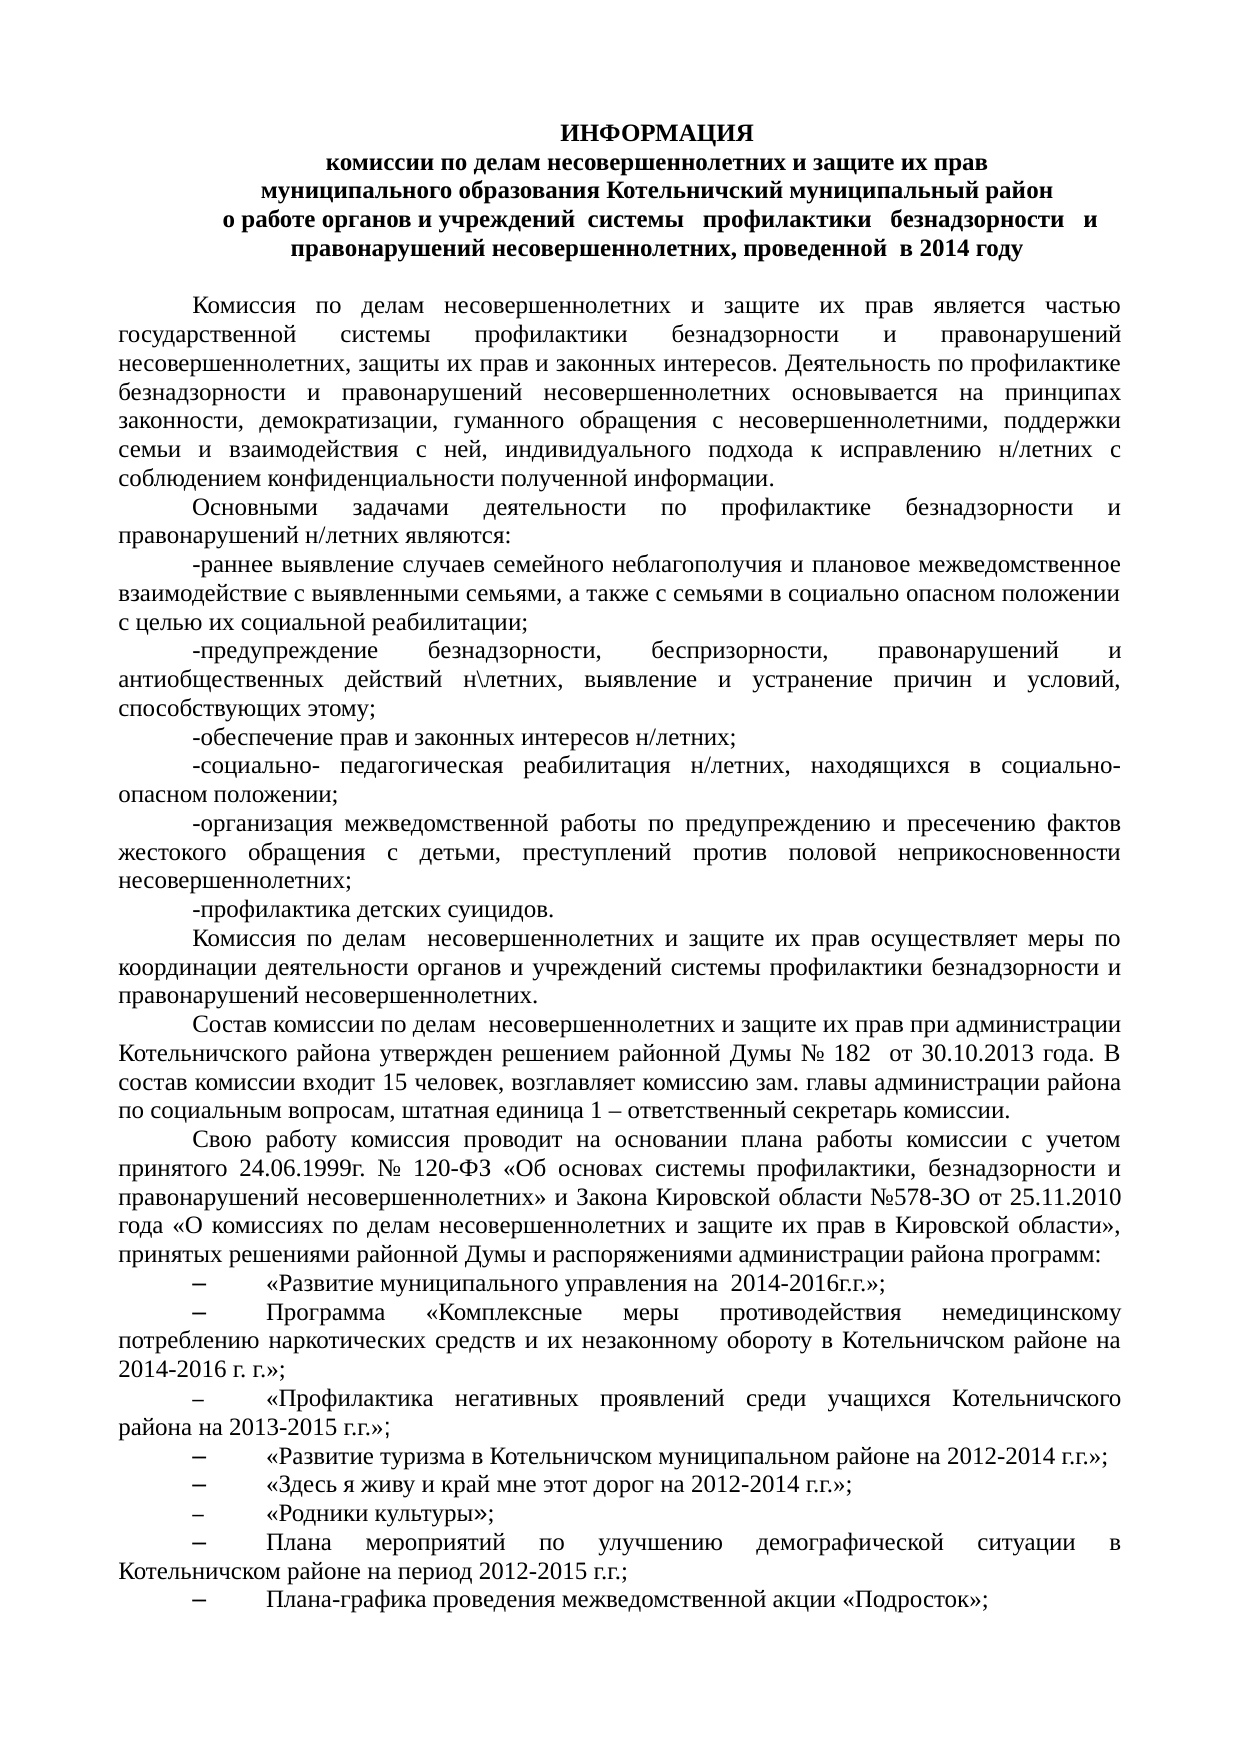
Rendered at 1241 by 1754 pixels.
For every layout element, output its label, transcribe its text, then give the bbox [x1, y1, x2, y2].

text комиссии по делам несовершеннолетних и защите их прав [118, 147, 1122, 176]
list «Профилактика негативных проявлений среди учащихся Котельничского района на 2013-2015 г.г.»; [118, 1383, 1122, 1441]
list «Развитие туризма в Котельничском муниципальном районе на 2012-2014 г.г.»; [118, 1441, 1122, 1469]
list Плана мероприятий по улучшению демографической ситуации в Котельничском районе на период 2012-2015 г.г.; [118, 1527, 1122, 1584]
list Плана-графика проведения межведомственной акции «Подросток»; [118, 1584, 1122, 1613]
list «Родники культуры»; [118, 1498, 1122, 1527]
text -предупреждение безнадзорности, беспризорности, правонарушений и антиобщественных действий н\летних, выявление и устранение причин и условий, способствующих этому; [118, 636, 1122, 722]
text -раннее выявление случаев семейного неблагополучия и плановое межведомственное взаимодействие с выявленными семьями, а также с семьями в социально опасном положении с целью их социальной реабилитации; [118, 549, 1122, 636]
text Комиссия по делам несовершеннолетних и защите их прав осуществляет меры по координации деятельности органов и учреждений системы профилактики безнадзорности и правонарушений несовершеннолетних. [118, 923, 1122, 1009]
text правонарушений несовершеннолетних, проведенной в 2014 году [118, 233, 1122, 262]
text -обеспечение прав и законных интересов н/летних; [118, 722, 1122, 751]
list Программа «Комплексные меры противодействия немедицинскому потреблению наркотических средств и их незаконному обороту в Котельничском районе на 2014-2016 г. г.»; [118, 1297, 1122, 1383]
text Основными задачами деятельности по профилактике безнадзорности и правонарушений н/летних являются: [118, 492, 1122, 549]
text Состав комиссии по делам несовершеннолетних и защите их прав при администрации Котельничского района утвержден решением районной Думы № 182 от 30.10.2013 года. В состав комиссии входит 15 человек, возглавляет комиссию зам. главы администрации района по социальным вопросам, штатная единица 1 – ответственный секретарь комиссии. [118, 1009, 1122, 1124]
text -организация межведомственной работы по предупреждению и пресечению фактов жестокого обращения с детьми, преступлений против половой неприкосновенности несовершеннолетних; [118, 808, 1122, 894]
text Комиссия по делам несовершеннолетних и защите их прав является частью государственной системы профилактики безнадзорности и правонарушений несовершеннолетних, защиты их прав и законных интересов. Деятельность по профилактике безнадзорности и правонарушений несовершеннолетних основывается на принципах законности, демократизации, гуманного обращения с несовершеннолетними, поддержки семьи и взаимодействия с ней, индивидуального подхода к исправлению н/летних с соблюдением конфиденциальности полученной информации. [118, 291, 1122, 492]
list «Здесь я живу и край мне этот дорог на 2012-2014 г.г.»; [118, 1469, 1122, 1498]
text -профилактика детских суицидов. [118, 894, 1122, 923]
text -социально- педагогическая реабилитация н/летних, находящихся в социально- опасном положении; [118, 751, 1122, 808]
text Свою работу комиссия проводит на основании плана работы комиссии с учетом принятого 24.06.1999г. № 120-ФЗ «Об основах системы профилактики, безнадзорности и правонарушений несовершеннолетних» и Закона Кировской области №578-ЗО от 25.11.2010 года «О комиссиях по делам несовершеннолетних и защите их прав в Кировской области», принятых решениями районной Думы и распоряжениями администрации района программ: [118, 1124, 1122, 1268]
list «Развитие муниципального управления на 2014-2016г.г.»; [118, 1268, 1122, 1297]
text муниципального образования Котельничский муниципальный район [118, 176, 1122, 204]
text ИНФОРМАЦИЯ [118, 118, 1122, 147]
text о работе органов и учреждений системы профилактики безнадзорности и [118, 204, 1122, 233]
